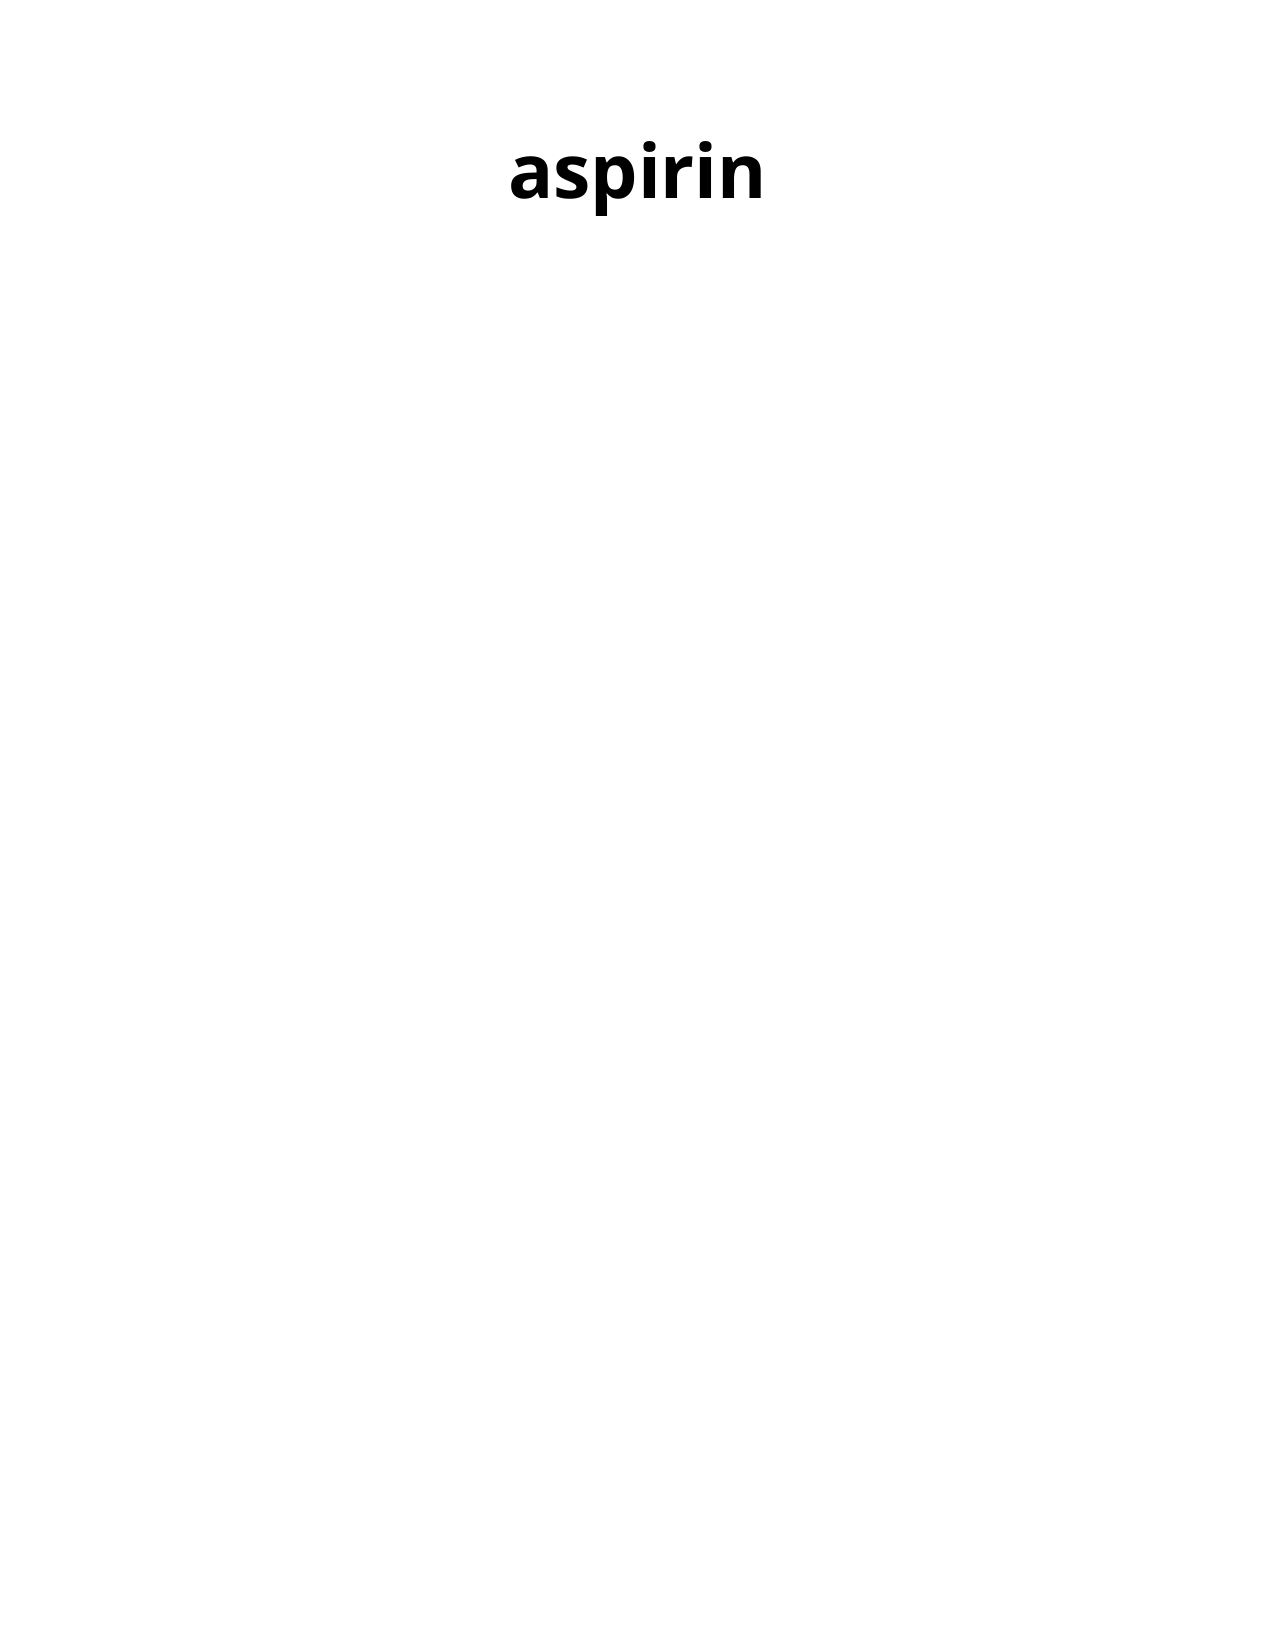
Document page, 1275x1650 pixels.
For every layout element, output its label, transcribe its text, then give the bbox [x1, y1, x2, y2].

text aspirin [118, 118, 1157, 220]
